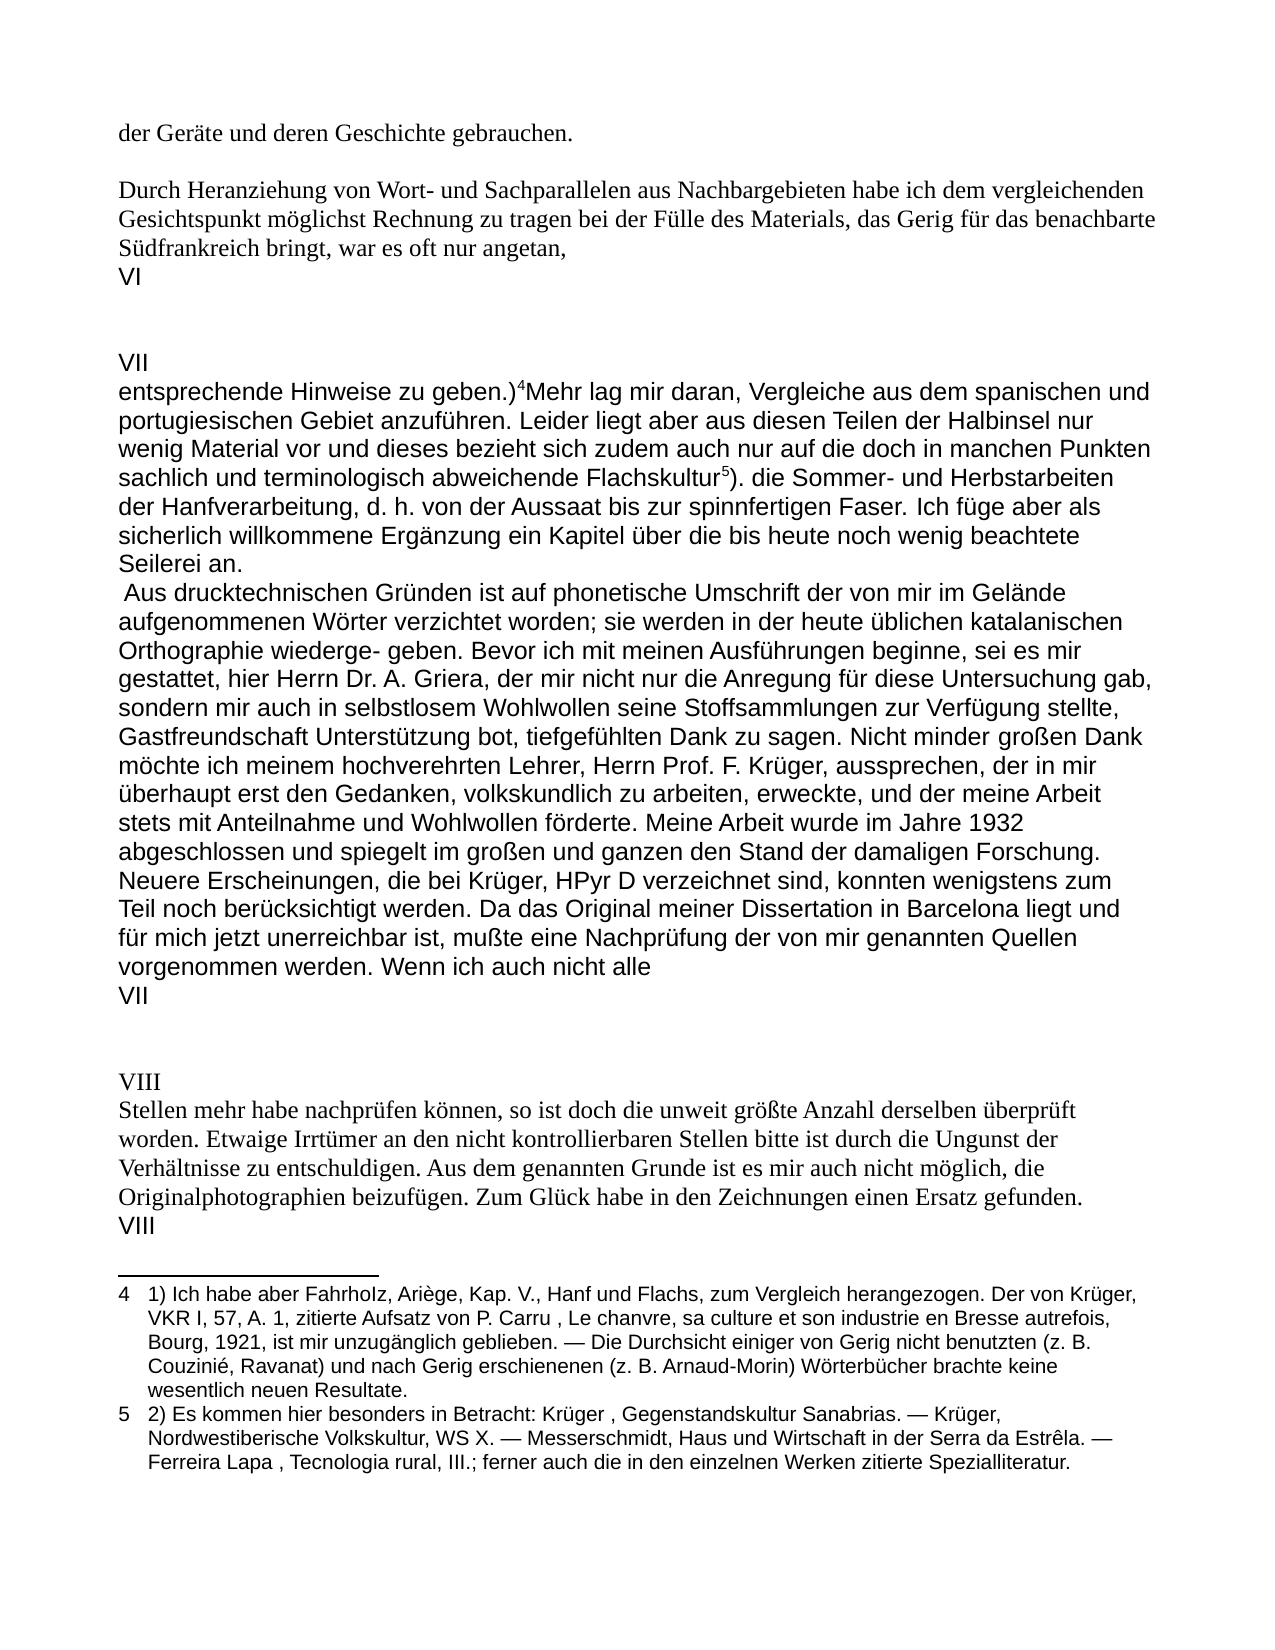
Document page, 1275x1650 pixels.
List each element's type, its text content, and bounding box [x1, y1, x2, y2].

text VII [118, 981, 1157, 1009]
text Stellen mehr habe nachprüfen können, so ist doch die unweit größte Anzahl derselben überprüft worden. Etwaige Irrtümer an den nicht kontrollierbaren Stellen bitte ist durch die Ungunst der Verhältnisse zu entschuldigen. Aus dem genannten Grunde ist es mir auch nicht möglich, die Originalphotographien beizufügen. Zum Glück habe in den Zeichnungen einen Ersatz gefunden. [118, 1096, 1157, 1211]
text entsprechende Hinweise zu geben.)Mehr lag mir daran, Vergleiche aus dem spanischen und portugiesischen Gebiet anzuführen. Leider liegt aber aus diesen Teilen der Halbinsel nur wenig Material vor und dieses bezieht sich zudem auch nur auf die doch in manchen Punkten sachlich und terminologisch abweichende Flachskultur). die Sommer- und Herbstarbeiten der Hanfverarbeitung, d. h. von der Aussaat bis zur spinnfertigen Faser. Ich füge aber als sicherlich willkommene Ergänzung ein Kapitel über die bis heute noch wenig beachtete Seilerei an. [118, 377, 1157, 578]
text 2) Es kommen hier besonders in Betracht: Krüger , Gegenstandskultur Sanabrias. — Krüger, Nordwestiberische Volkskultur, WS X. — Messerschmidt, Haus und Wirtschaft in der Serra da Estrêla. — Ferreira Lapa , Tecnologia rural, III.; ferner auch die in den einzelnen Werken zitierte Spezialliteratur. [118, 1402, 1157, 1474]
text VIII [118, 1067, 1157, 1096]
text VIII [118, 1211, 1157, 1239]
text Durch Heranziehung von Wort- und Sachparallelen aus Nachbargebieten habe ich dem vergleichenden Gesichtspunkt möglichst Rechnung zu tragen bei der Fülle des Materials, das Gerig für das benachbarte Südfrankreich bringt, war es oft nur angetan, [118, 176, 1157, 262]
text Aus drucktechnischen Gründen ist auf phonetische Umschrift der von mir im Gelände aufgenommenen Wörter verzichtet worden; sie werden in der heute üblichen katalanischen Orthographie wiederge- geben. Bevor ich mit meinen Ausführungen beginne, sei es mir gestattet, hier Herrn Dr. A. Griera, der mir nicht nur die Anregung für diese Untersuchung gab, sondern mir auch in selbstlosem Wohlwollen seine Stoffsammlungen zur Verfügung stellte, Gastfreundschaft Unterstützung bot, tiefgefühlten Dank zu sagen. Nicht minder großen Dank möchte ich meinem hochverehrten Lehrer, Herrn Prof. F. Krüger, aussprechen, der in mir überhaupt erst den Gedanken, volkskundlich zu arbeiten, erweckte, und der meine Arbeit stets mit Anteilnahme und Wohlwollen förderte. Meine Arbeit wurde im Jahre 1932 abgeschlossen und spiegelt im großen und ganzen den Stand der damaligen Forschung. Neuere Erscheinungen, die bei Krüger, HPyr D verzeichnet sind, konnten wenigstens zum Teil noch berücksichtigt werden. Da das Original meiner Dissertation in Barcelona liegt und für mich jetzt unerreichbar ist, mußte eine Nachprüfung der von mir genannten Quellen vorgenommen werden. Wenn ich auch nicht alle [118, 578, 1157, 981]
text VI [118, 262, 1157, 291]
text VII [118, 348, 1157, 377]
text 1) Ich habe aber FahrhoIz, Ariège, Kap. V., Hanf und Flachs, zum Vergleich herangezogen. Der von Krüger, VKR I, 57, A. 1, zitierte Aufsatz von P. Carru , Le chanvre, sa culture et son industrie en Bresse autrefois, Bourg, 1921, ist mir unzugänglich geblieben. — Die Durchsicht einiger von Gerig nicht benutzten (z. B. Couzinié, Ravanat) und nach Gerig erschienenen (z. B. Arnaud-Morin) Wörterbücher brachte keine wesentlich neuen Resultate. [118, 1282, 1157, 1402]
text der Geräte und deren Geschichte gebrauchen. [118, 118, 1157, 147]
